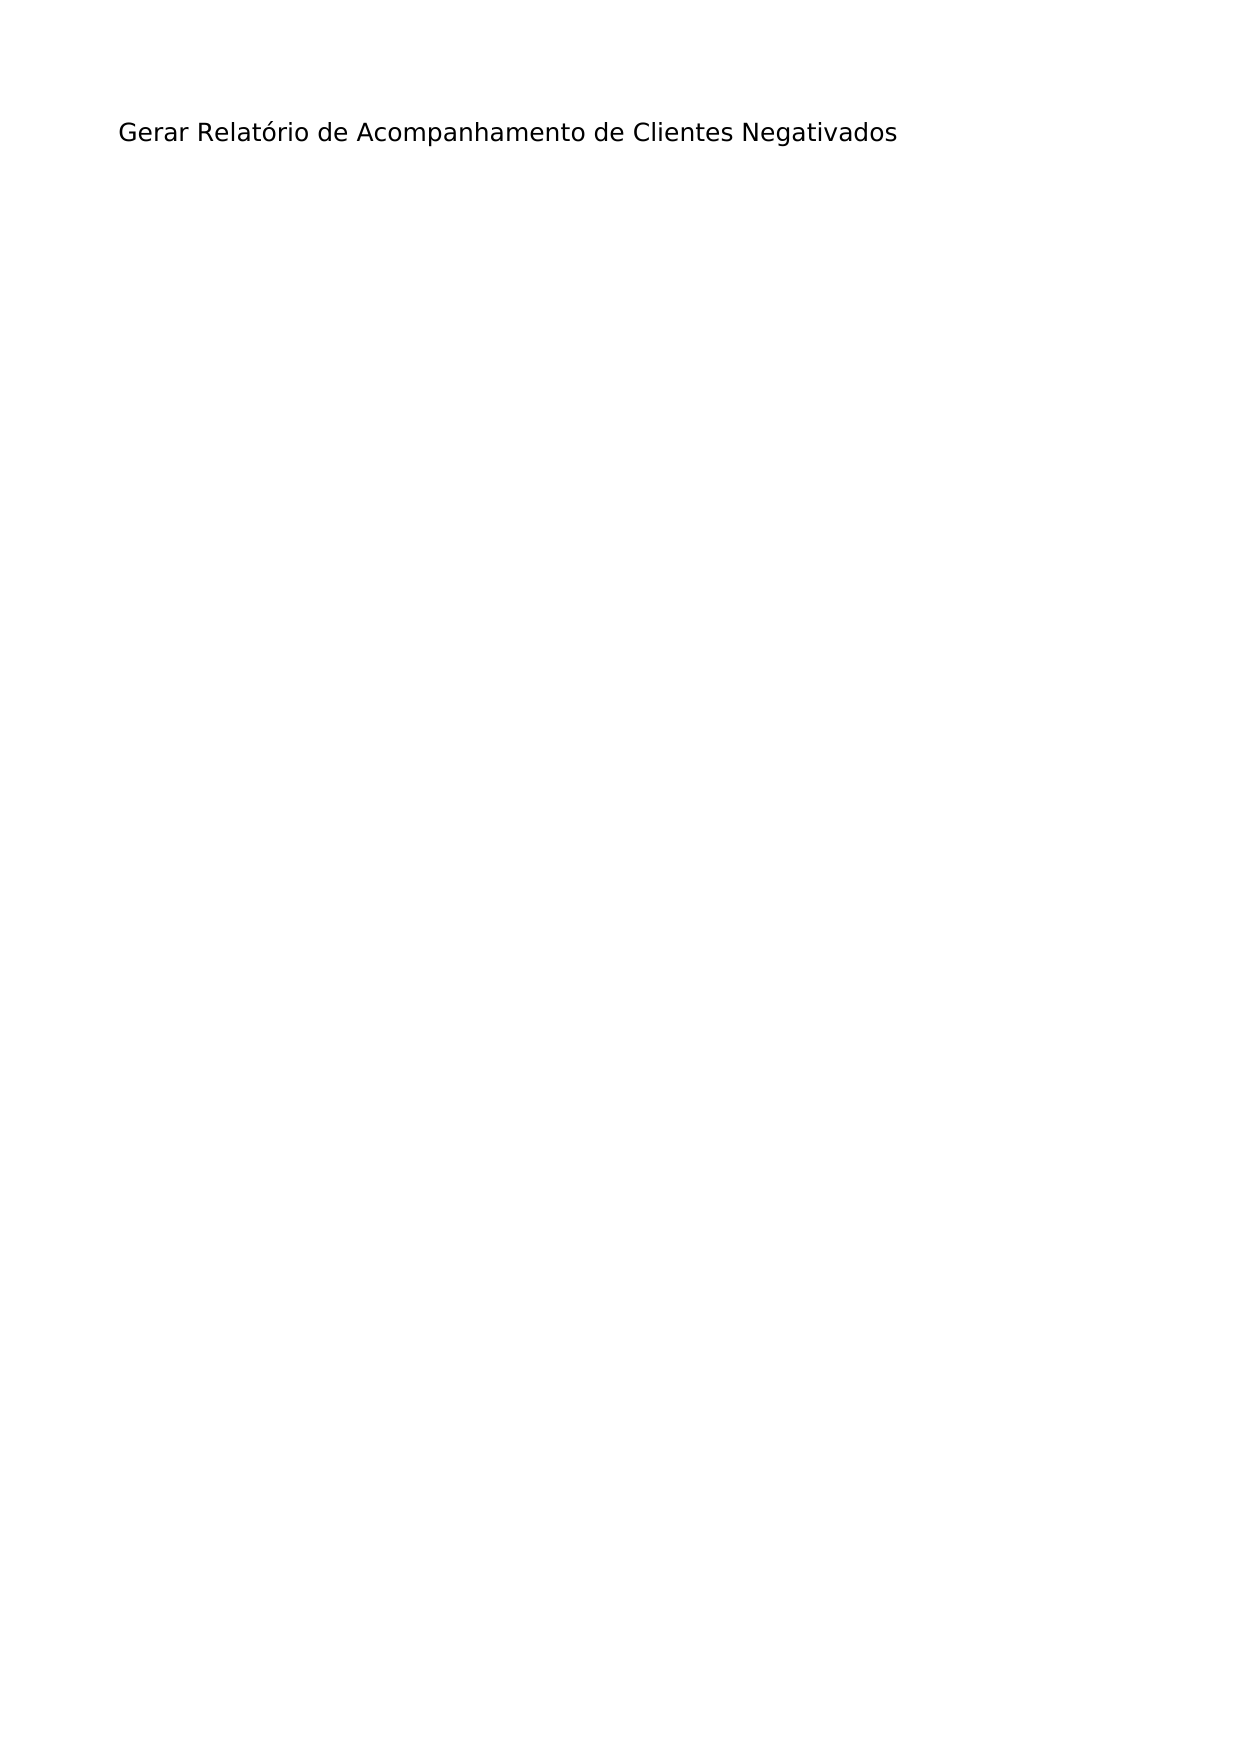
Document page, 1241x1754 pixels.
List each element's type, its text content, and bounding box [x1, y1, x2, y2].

text Gerar Relatório de Acompanhamento de Clientes Negativados [118, 118, 1122, 147]
